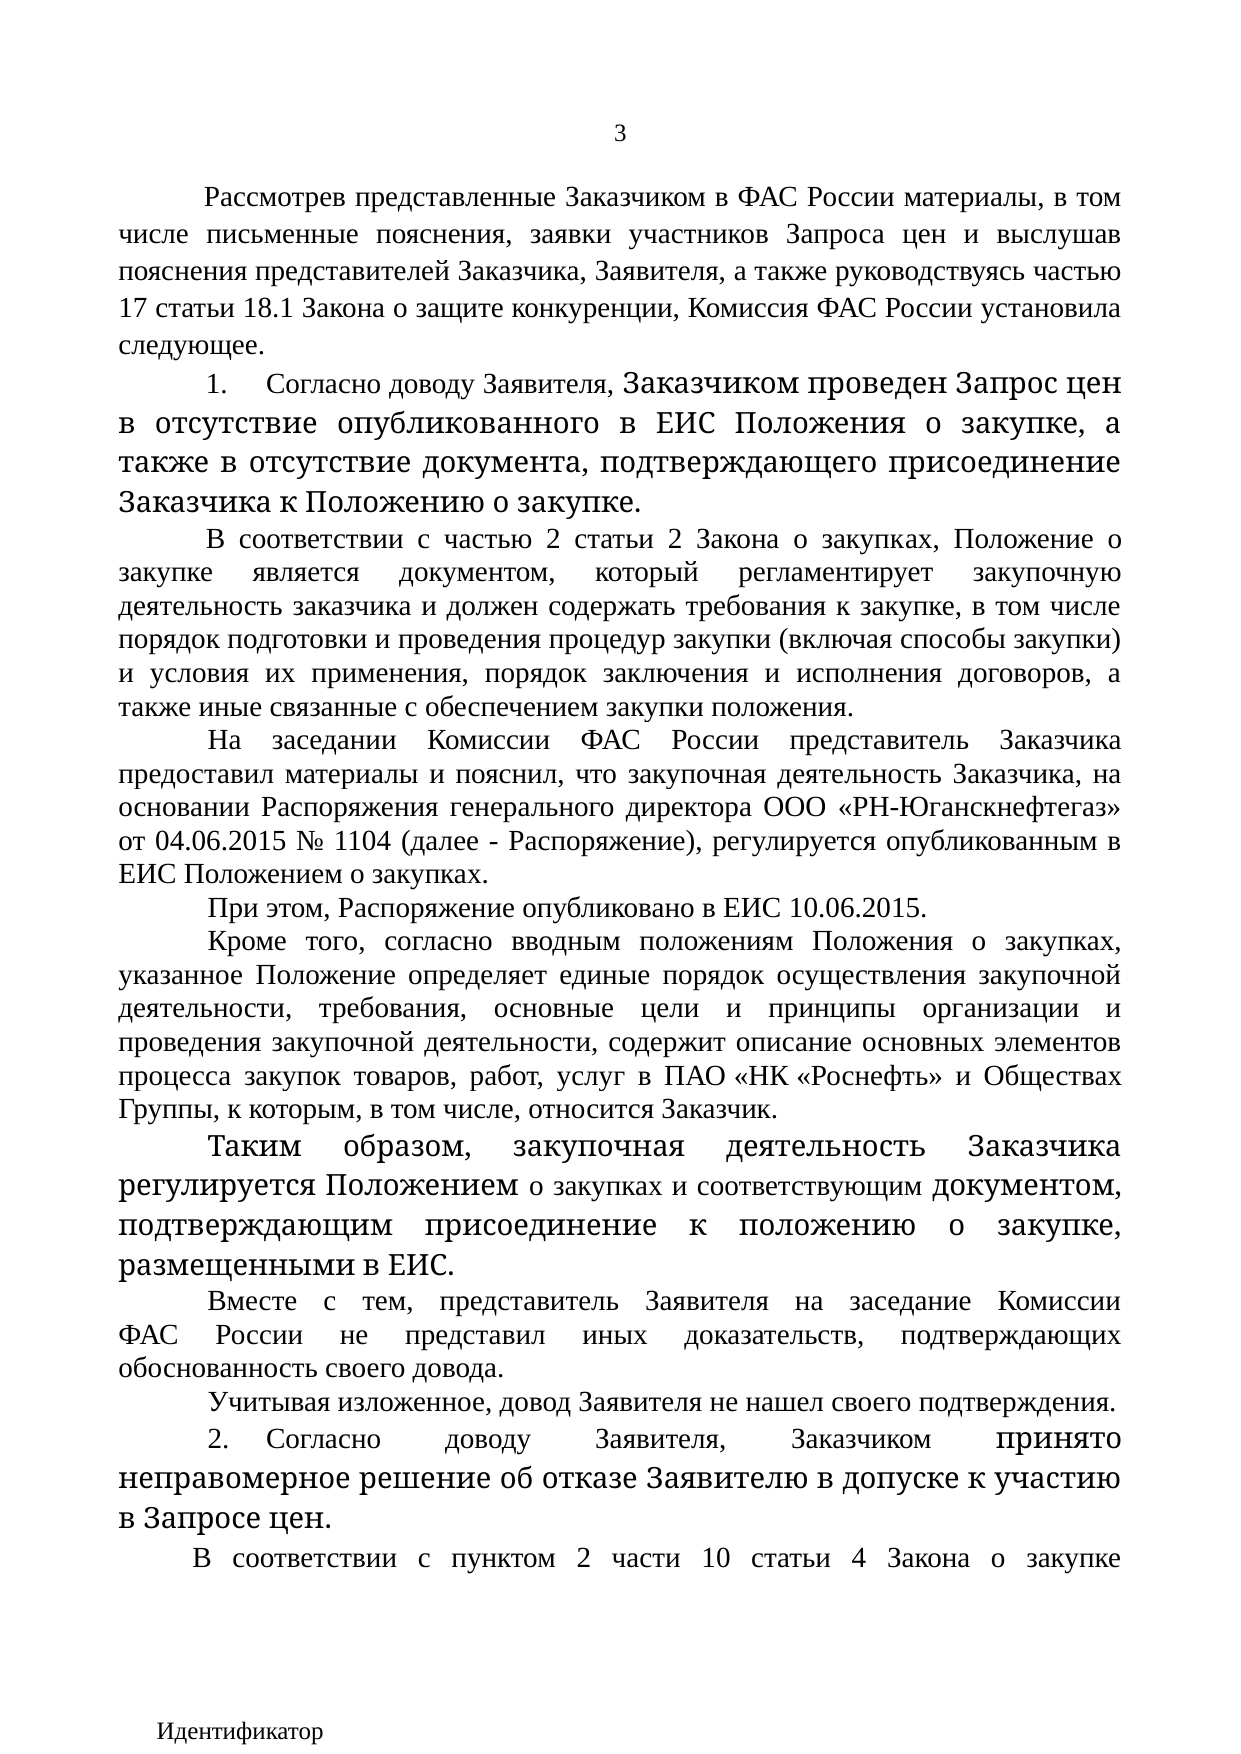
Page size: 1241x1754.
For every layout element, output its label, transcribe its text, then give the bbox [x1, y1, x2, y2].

text При этом, Распоряжение опубликовано в ЕИС 10.06.2015. [118, 890, 1122, 923]
text В соответствии с пунктом 2 части 10 статьи 4 Закона о закупке [118, 1540, 1122, 1573]
text Учитывая изложенное, довод Заявителя не нашел своего подтверждения. [118, 1384, 1122, 1418]
text Кроме того, согласно вводным положениям Положения о закупках, указанное Положение определяет единые порядок осуществления закупочной деятельности, требования, основные цели и принципы организации и проведения закупочной деятельности, содержит описание основных элементов процесса закупок товаров, работ, услуг в ПАО «НК «Роснефть» и Обществах Группы, к которым, в том числе, относится Заказчик. [118, 923, 1122, 1125]
text Таким образом, закупочная деятельность Заказчика регулируется Положением о закупках и соответствующим документом, подтверждающим присоединение к положению о закупке, размещенными в ЕИС. [118, 1125, 1122, 1283]
text На заседании Комиссии ФАС России представитель Заказчика предоставил материалы и пояснил, что закупочная деятельность Заказчика, на основании Распоряжения генерального директора ООО «РН-Юганскнефтегаз» от 04.06.2015 № 1104 (далее - Распоряжение), регулируется опубликованным в ЕИС Положением о закупках. [118, 722, 1122, 890]
text Вместе с тем, представитель Заявителя на заседание Комиссии ФАС России не представил иных доказательств, подтверждающих обоснованность своего довода. [118, 1283, 1122, 1384]
text В соответствии с частью 2 статьи 2 Закона о закупках, Положение о закупке является документом, который регламентирует закупочную деятельность заказчика и должен содержать требования к закупке, в том числе порядок подготовки и проведения процедур закупки (включая способы закупки) и условия их применения, порядок заключения и исполнения договоров, а также иные связанные с обеспечением закупки положения. [118, 521, 1122, 722]
list Согласно доводу Заявителя, Заказчиком проведен Запрос цен в отсутствие опубликованного в ЕИС Положения о закупке, а также в отсутствие документа, подтверждающего присоединение Заказчика к Положению о закупке. [118, 362, 1122, 521]
text Рассмотрев представленные Заказчиком в ФАС России материалы, в том числе письменные пояснения, заявки участников Запроса цен и выслушав пояснения представителей Заказчика, Заявителя, а также руководствуясь частью 17 статьи 18.1 Закона о защите конкуренции, Комиссия ФАС России установила следующее. [118, 176, 1122, 362]
list Согласно доводу Заявителя, Заказчиком принято неправомерное решение об отказе Заявителю в допуске к участию в Запросе цен. [118, 1418, 1122, 1537]
